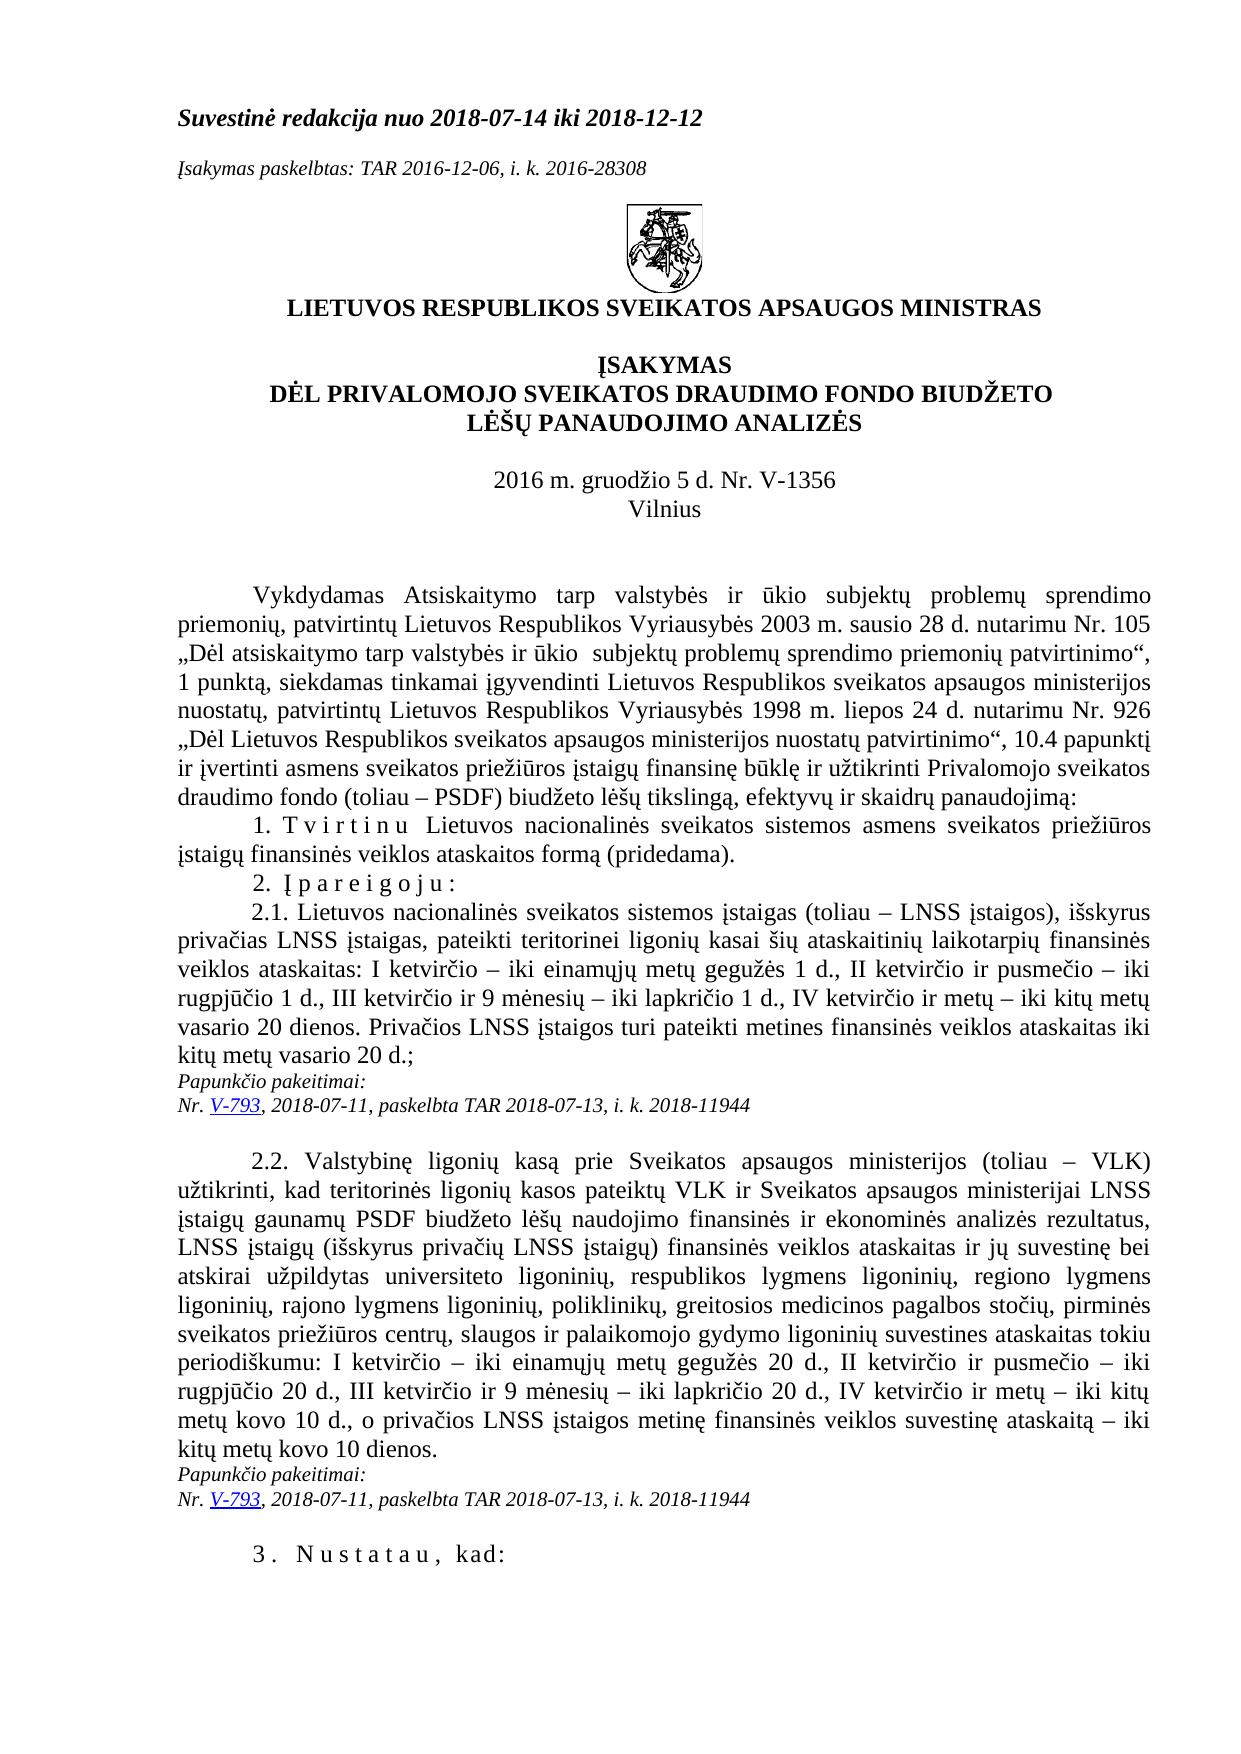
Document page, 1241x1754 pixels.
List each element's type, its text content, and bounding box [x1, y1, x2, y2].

text Suvestinė redakcija nuo 2018-07-14 iki 2018-12-12 [177, 103, 1152, 132]
text 3. Nustatau, kad: [177, 1539, 1152, 1568]
text Nr. V-793, 2018-07-11, paskelbta TAR 2018-07-13, i. k. 2018-11944 [177, 1093, 1152, 1117]
text 2.1. Lietuvos nacionalinės sveikatos sistemos įstaigas (toliau – LNSS įstaigos), išskyrus privačias LNSS įstaigas, pateikti teritorinei ligonių kasai šių ataskaitinių laikotarpių finansinės veiklos ataskaitas: I ketvirčio – iki einamųjų metų gegužės 1 d., II ketvirčio ir pusmečio – iki rugpjūčio 1 d., III ketvirčio ir 9 mėnesių – iki lapkričio 1 d., IV ketvirčio ir metų – iki kitų metų vasario 20 dienos. Privačios LNSS įstaigos turi pateikti metines finansinės veiklos ataskaitas iki kitų metų vasario 20 d.; [177, 897, 1152, 1069]
text Įsakymas paskelbtas: TAR 2016-12-06, i. k. 2016-28308 [177, 156, 1152, 180]
text 1. Tvirtinu Lietuvos nacionalinės sveikatos sistemos asmens sveikatos priežiūros įstaigų finansinės veiklos ataskaitos formą (pridedama). [177, 811, 1152, 868]
text Vykdydamas Atsiskaitymo tarp valstybės ir ūkio subjektų problemų sprendimo priemonių, patvirtintų Lietuvos Respublikos Vyriausybės 2003 m. sausio 28 d. nutarimu Nr. 105 „Dėl atsiskaitymo tarp valstybės ir ūkio subjektų problemų sprendimo priemonių patvirtinimo“, 1 punktą, siekdamas tinkamai įgyvendinti Lietuvos Respublikos sveikatos apsaugos ministerijos nuostatų, patvirtintų Lietuvos Respublikos Vyriausybės 1998 m. liepos 24 d. nutarimu Nr. 926 „Dėl Lietuvos Respublikos sveikatos apsaugos ministerijos nuostatų patvirtinimo“, 10.4 papunktį ir įvertinti asmens sveikatos priežiūros įstaigų finansinę būklę ir užtikrinti Privalomojo sveikatos draudimo fondo (toliau – PSDF) biudžeto lėšų tikslingą, efektyvų ir skaidrų panaudojimą: [177, 581, 1152, 811]
text LIETUVOS RESPUBLIKOS SVEIKATOS APSAUGOS MINISTRAS [177, 293, 1152, 322]
text Nr. V-793, 2018-07-11, paskelbta TAR 2018-07-13, i. k. 2018-11944 [177, 1486, 1152, 1511]
text 2.2. Valstybinę ligonių kasą prie Sveikatos apsaugos ministerijos (toliau – VLK) užtikrinti, kad teritorinės ligonių kasos pateiktų VLK ir Sveikatos apsaugos ministerijai LNSS įstaigų gaunamų PSDF biudžeto lėšų naudojimo finansinės ir ekonominės analizės rezultatus, LNSS įstaigų (išskyrus privačių LNSS įstaigų) finansinės veiklos ataskaitas ir jų suvestinę bei atskirai užpildytas universiteto ligoninių, respublikos lygmens ligoninių, regiono lygmens ligoninių, rajono lygmens ligoninių, poliklinikų, greitosios medicinos pagalbos stočių, pirminės sveikatos priežiūros centrų, slaugos ir palaikomojo gydymo ligoninių suvestines ataskaitas tokiu periodiškumu: I ketvirčio – iki einamųjų metų gegužės 20 d., II ketvirčio ir pusmečio – iki rugpjūčio 20 d., III ketvirčio ir 9 mėnesių – iki lapkričio 20 d., IV ketvirčio ir metų – iki kitų metų kovo 10 d., o privačios LNSS įstaigos metinę finansinės veiklos suvestinę ataskaitą – iki kitų metų kovo 10 dienos. [177, 1146, 1152, 1462]
text DĖL PRIVALOMOJO SVEIKATOS DRAUDIMO FONDO BIUDŽETO [177, 379, 1152, 408]
text ĮSAKYMAS [177, 351, 1152, 379]
text Papunkčio pakeitimai: [177, 1462, 1152, 1486]
text LĖŠŲ PANAUDOJIMO ANALIZĖS [177, 408, 1152, 437]
text Vilnius [177, 494, 1152, 523]
text Papunkčio pakeitimai: [177, 1069, 1152, 1093]
text 2. Įpareigoju: [177, 868, 1152, 897]
text 2016 m. gruodžio 5 d. Nr. V-1356 [177, 466, 1152, 494]
